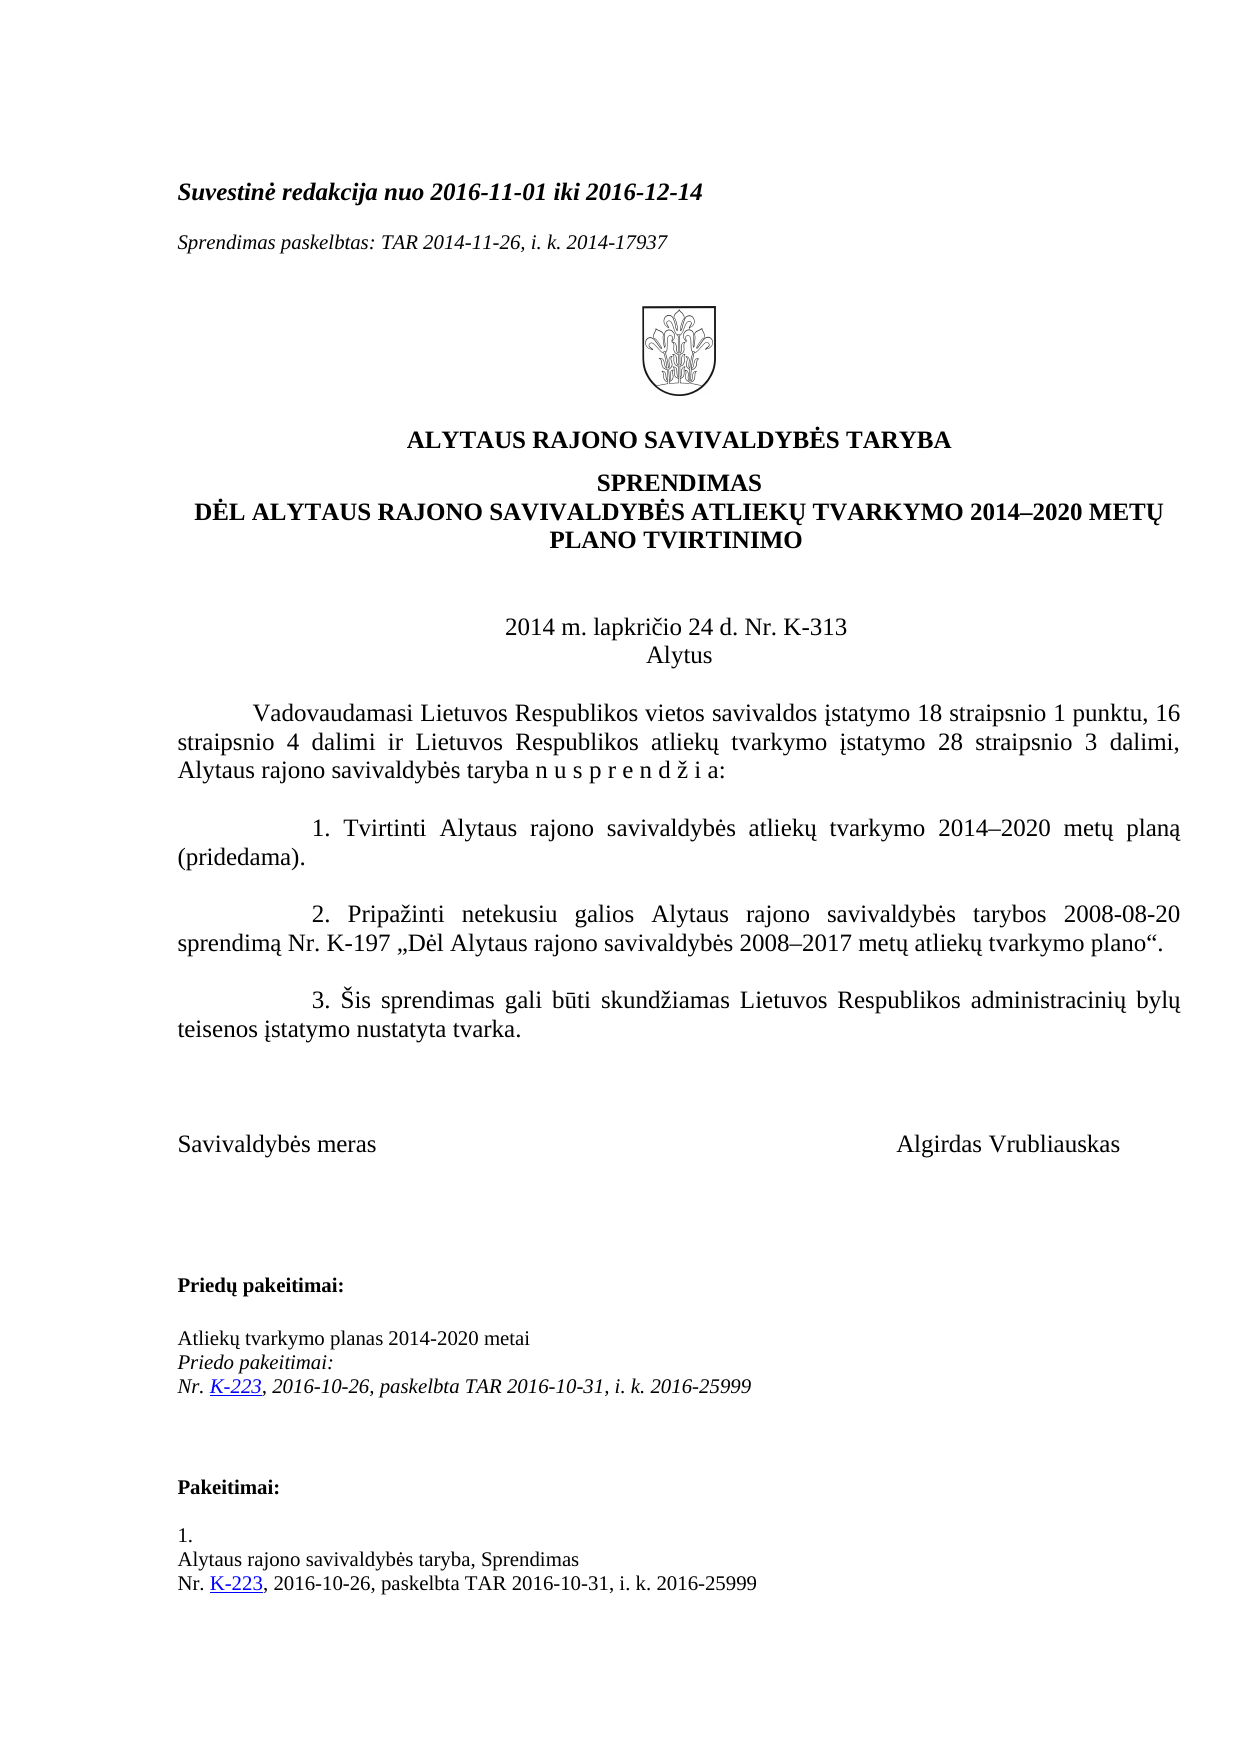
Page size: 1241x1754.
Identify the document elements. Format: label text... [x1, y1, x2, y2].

text 3. Šis sprendimas gali būti skundžiamas Lietuvos Respublikos administracinių bylų teisenos įstatymo nustatyta tvarka. [177, 985, 1181, 1043]
text Nr. K-223, 2016-10-26, paskelbta TAR 2016-10-31, i. k. 2016-25999 [177, 1374, 1181, 1398]
text DĖL ALYTAUS RAJONO SAVIVALDYBĖS ATLIEKŲ TVARKYMO 2014–2020 METŲ PLANO TVIRTINIMO [177, 497, 1181, 554]
text Atliekų tvarkymo planas 2014-2020 metai [177, 1326, 1181, 1350]
text Pakeitimai: [177, 1475, 1181, 1499]
text Suvestinė redakcija nuo 2016-11-01 iki 2016-12-14 [177, 177, 1181, 206]
text Sprendimas paskelbtas: TAR 2014-11-26, i. k. 2014-17937 [177, 230, 1181, 254]
text ALYTAUS RAJONO SAVIVALDYBĖS TARYBA [177, 425, 1181, 453]
text Alytus [177, 640, 1181, 669]
text Priedų pakeitimai: [177, 1273, 1181, 1297]
text Savivaldybės meras Algirdas Vrubliauskas [177, 1129, 1181, 1158]
text Vadovaudamasi Lietuvos Respublikos vietos savivaldos įstatymo 18 straipsnio 1 punktu, 16 straipsnio 4 dalimi ir Lietuvos Respublikos atliekų tvarkymo įstatymo 28 straipsnio 3 dalimi, Alytaus rajono savivaldybės taryba n u s p r e n d ž i a: [177, 698, 1181, 784]
text 2014 m. lapkričio 24 d. Nr. K-313 [177, 612, 1181, 640]
text Alytaus rajono savivaldybės taryba, Sprendimas [177, 1547, 1181, 1571]
text 2. Pripažinti netekusiu galios Alytaus rajono savivaldybės tarybos 2008-08-20 sprendimą Nr. K-197 „Dėl Alytaus rajono savivaldybės 2008–2017 metų atliekų tvarkymo plano“. [177, 899, 1181, 957]
text Priedo pakeitimai: [177, 1350, 1181, 1374]
text SPRENDIMAS [177, 468, 1181, 497]
text 1. [177, 1523, 1181, 1547]
text 1. Tvirtinti Alytaus rajono savivaldybės atliekų tvarkymo 2014–2020 metų planą (pridedama). [177, 813, 1181, 870]
text Nr. K-223, 2016-10-26, paskelbta TAR 2016-10-31, i. k. 2016-25999 [177, 1571, 1181, 1595]
